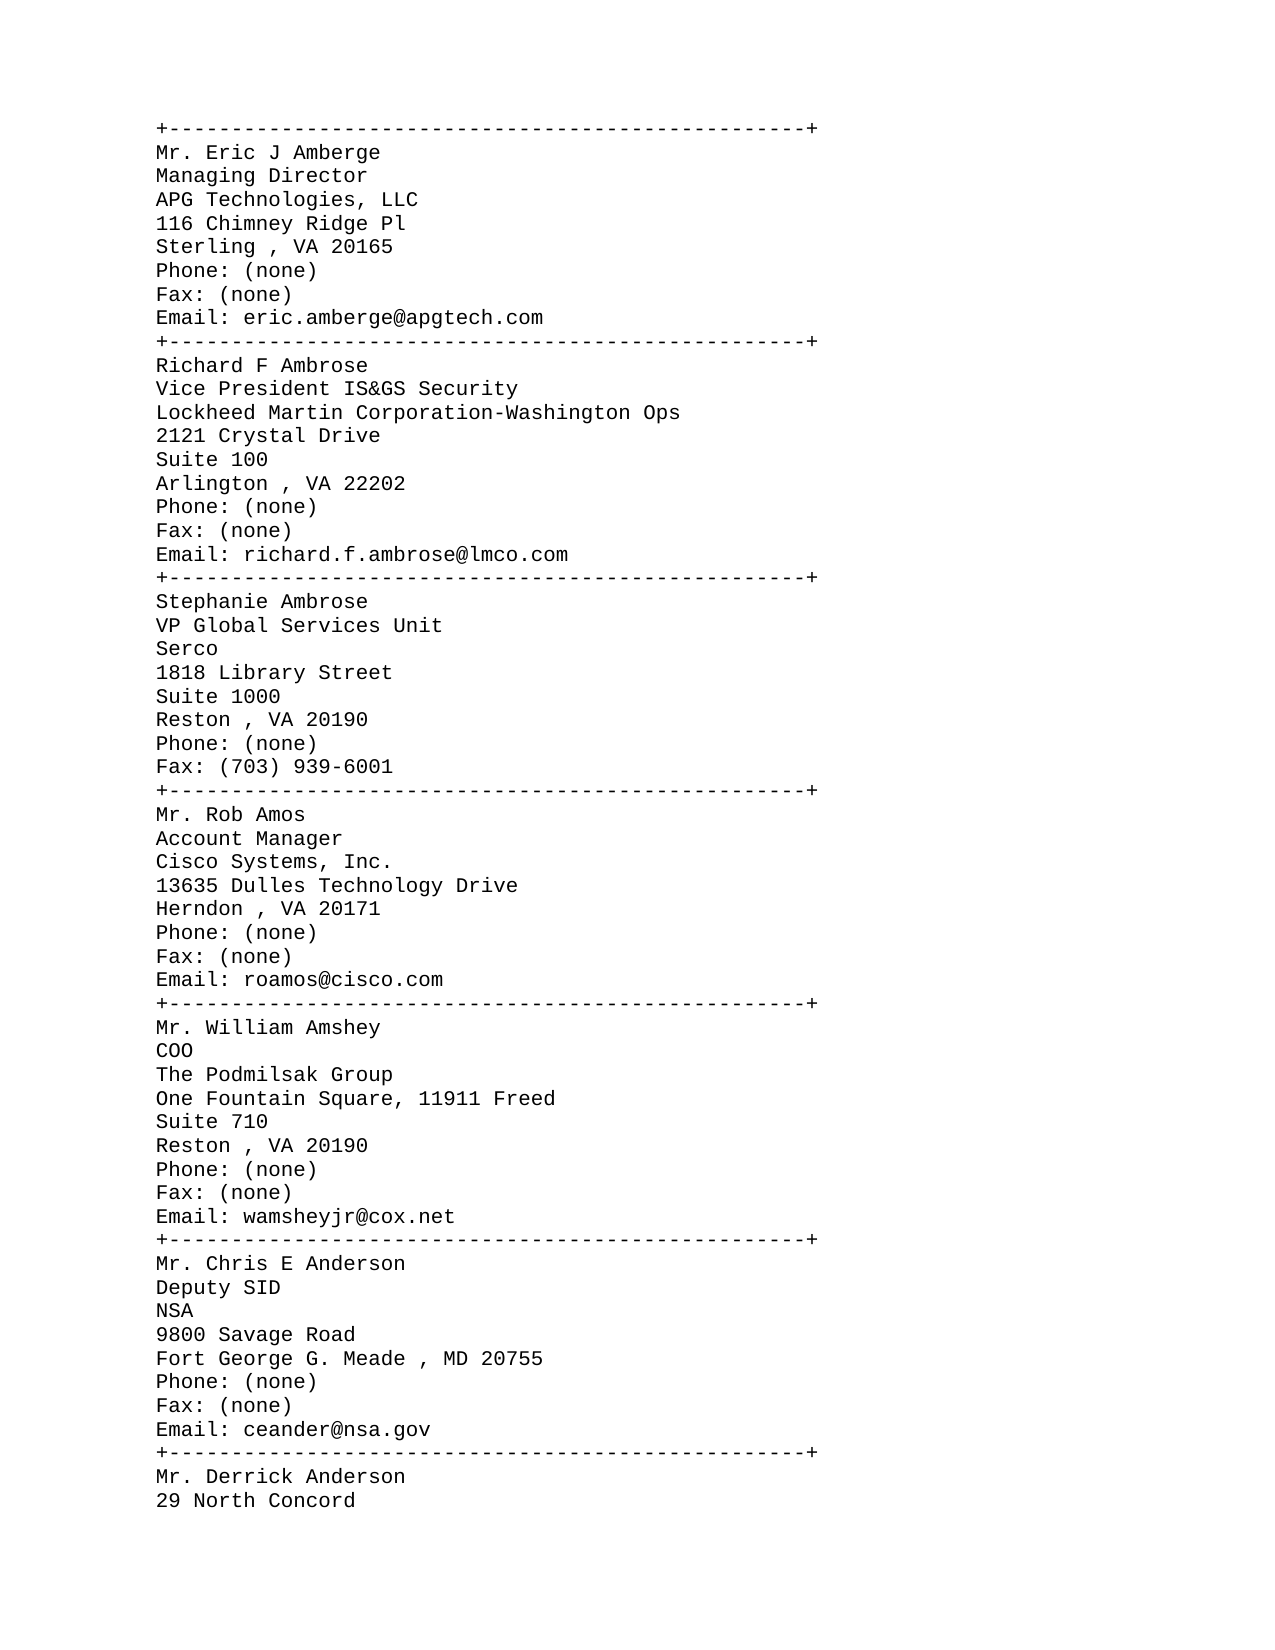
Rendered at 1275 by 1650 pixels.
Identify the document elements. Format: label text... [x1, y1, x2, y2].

text Lockheed Martin Corporation-Washington Ops [118, 402, 1157, 426]
text 9800 Savage Road [118, 1324, 1157, 1348]
text Phone: (none) [118, 922, 1157, 946]
text +---------------------------------------------------+ [118, 331, 1157, 354]
text Phone: (none) [118, 1158, 1157, 1182]
text Reston , VA 20190 [118, 1135, 1157, 1158]
text Managing Director [118, 165, 1157, 189]
text +---------------------------------------------------+ [118, 993, 1157, 1017]
text NSA [118, 1300, 1157, 1324]
text Mr. Rob Amos [118, 804, 1157, 827]
text Phone: (none) [118, 733, 1157, 757]
text +---------------------------------------------------+ [118, 780, 1157, 804]
text Stephanie Ambrose [118, 591, 1157, 615]
text Suite 100 [118, 449, 1157, 473]
text Reston , VA 20190 [118, 709, 1157, 733]
text Mr. Eric J Amberge [118, 142, 1157, 165]
text 2121 Crystal Drive [118, 426, 1157, 449]
text Email: wamsheyjr@cox.net [118, 1206, 1157, 1229]
text Fax: (none) [118, 1395, 1157, 1419]
text 13635 Dulles Technology Drive [118, 875, 1157, 898]
text Phone: (none) [118, 1371, 1157, 1395]
text Suite 1000 [118, 686, 1157, 709]
text Account Manager [118, 827, 1157, 851]
text +---------------------------------------------------+ [118, 1442, 1157, 1466]
text +---------------------------------------------------+ [118, 1229, 1157, 1253]
text Email: roamos@cisco.com [118, 969, 1157, 993]
text +---------------------------------------------------+ [118, 118, 1157, 142]
text +---------------------------------------------------+ [118, 567, 1157, 591]
text VP Global Services Unit [118, 615, 1157, 638]
text Email: richard.f.ambrose@lmco.com [118, 544, 1157, 567]
text Mr. Derrick Anderson [118, 1466, 1157, 1489]
text Herndon , VA 20171 [118, 898, 1157, 922]
text APG Technologies, LLC [118, 189, 1157, 213]
text 29 North Concord [118, 1489, 1157, 1513]
text Email: ceander@nsa.gov [118, 1419, 1157, 1442]
text Email: eric.amberge@apgtech.com [118, 307, 1157, 331]
text Cisco Systems, Inc. [118, 851, 1157, 875]
text COO [118, 1040, 1157, 1064]
text 1818 Library Street [118, 662, 1157, 686]
text The Podmilsak Group [118, 1064, 1157, 1088]
text Suite 710 [118, 1111, 1157, 1135]
text Fax: (703) 939-6001 [118, 757, 1157, 780]
text Mr. Chris E Anderson [118, 1253, 1157, 1277]
text 116 Chimney Ridge Pl [118, 213, 1157, 236]
text Fort George G. Meade , MD 20755 [118, 1348, 1157, 1371]
text Fax: (none) [118, 946, 1157, 969]
text Vice President IS&GS Security [118, 378, 1157, 402]
text Arlington , VA 22202 [118, 473, 1157, 496]
text Serco [118, 638, 1157, 662]
text Richard F Ambrose [118, 354, 1157, 378]
text Fax: (none) [118, 1182, 1157, 1206]
text Fax: (none) [118, 284, 1157, 307]
text One Fountain Square, 11911 Freed [118, 1088, 1157, 1111]
text Deputy SID [118, 1277, 1157, 1300]
text Fax: (none) [118, 520, 1157, 544]
text Phone: (none) [118, 260, 1157, 284]
text Phone: (none) [118, 496, 1157, 520]
text Sterling , VA 20165 [118, 236, 1157, 260]
text Mr. William Amshey [118, 1017, 1157, 1040]
